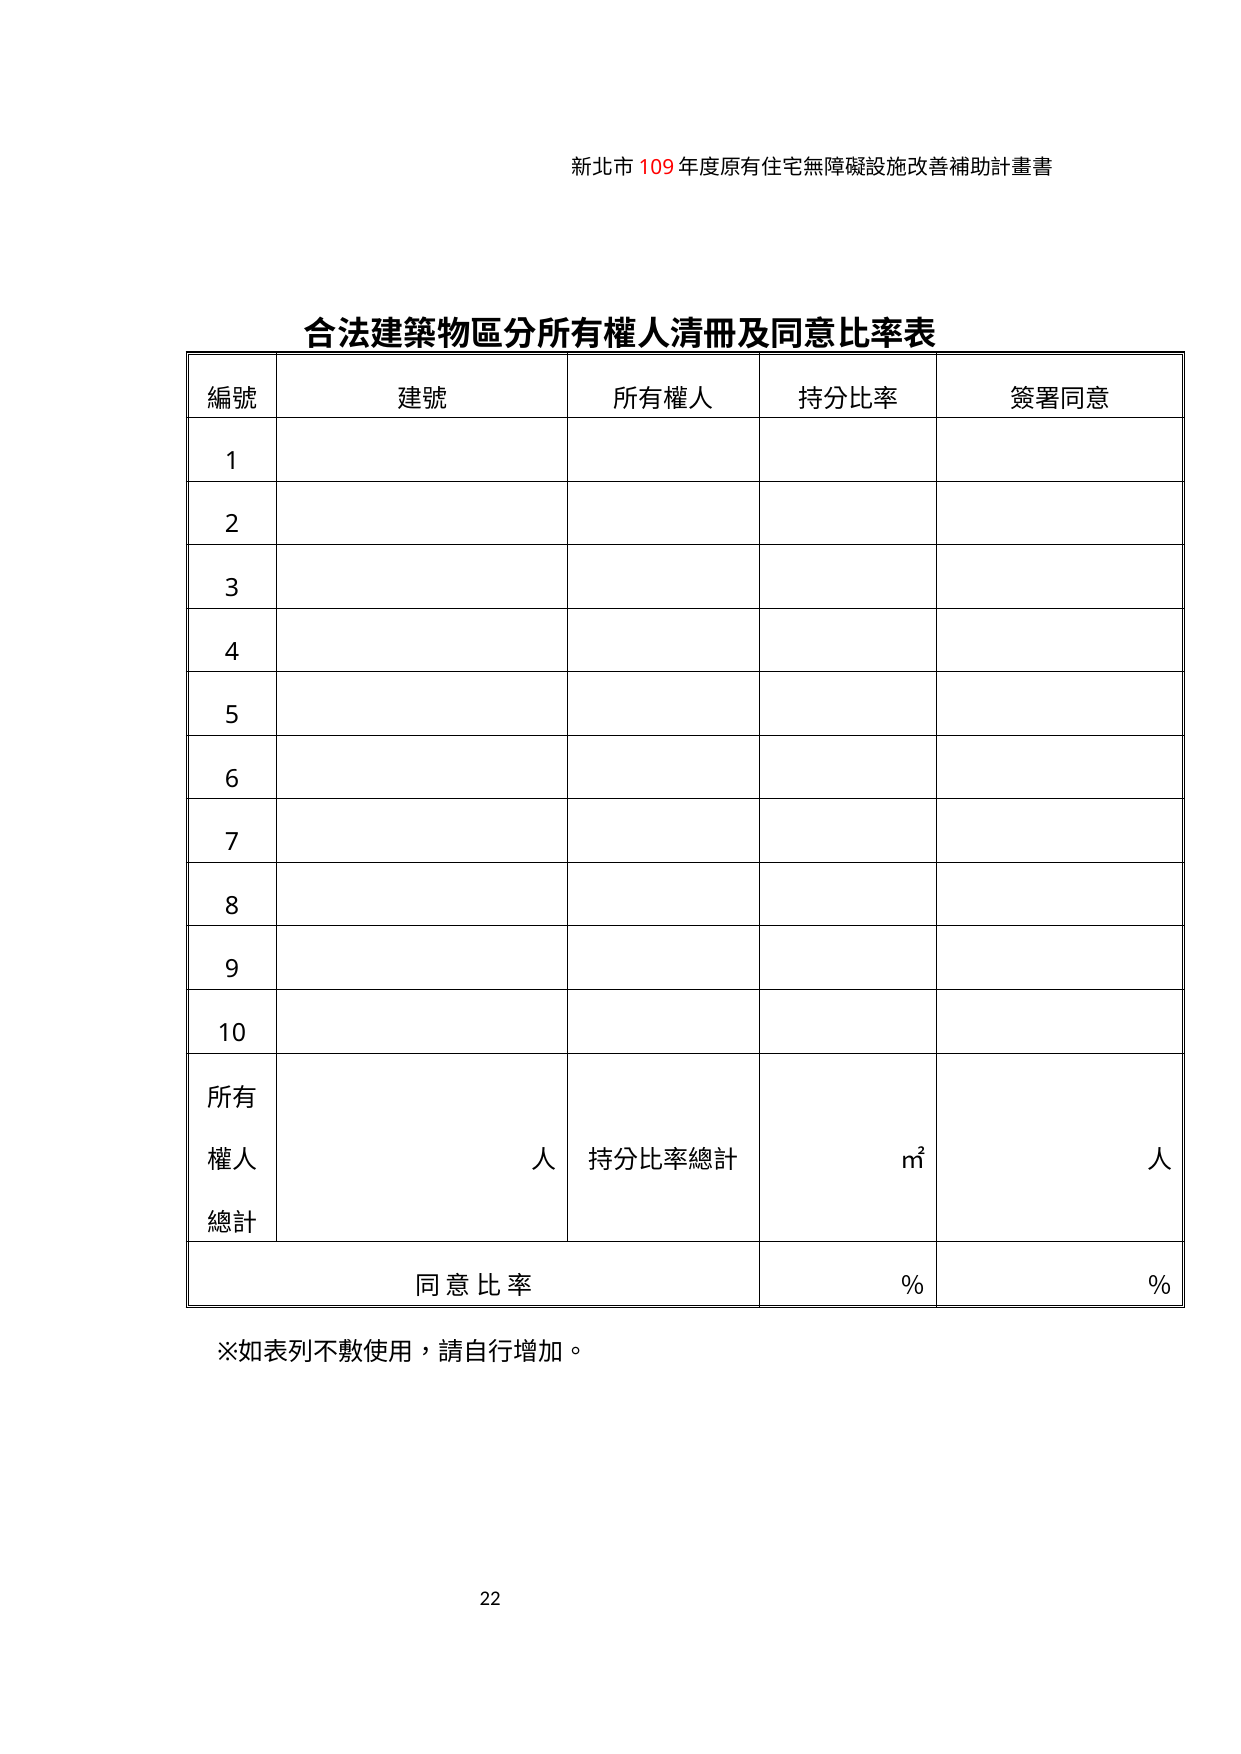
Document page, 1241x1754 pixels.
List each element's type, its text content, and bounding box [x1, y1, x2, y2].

table_cell [277, 545, 567, 608]
table_cell 人 [277, 1054, 567, 1241]
table_cell [277, 609, 567, 671]
table_cell [937, 926, 1182, 989]
table_cell 2 [189, 482, 276, 544]
table_cell [937, 418, 1182, 481]
table_cell [760, 736, 936, 798]
subtitle 合法建築物區分所有權人清冊及同意比率表 [187, 289, 1053, 351]
table_cell 人 [937, 1054, 1182, 1241]
table_cell [760, 482, 936, 544]
table_cell ％ [937, 1242, 1182, 1304]
table_header 建號 [277, 355, 567, 417]
table_cell [277, 926, 567, 989]
table_cell [760, 863, 936, 925]
table_cell [937, 736, 1182, 798]
table_cell 5 [189, 672, 276, 735]
table_cell [568, 799, 759, 862]
table_cell [568, 672, 759, 735]
table_cell [760, 609, 936, 671]
table_cell 8 [189, 863, 276, 925]
table_cell 9 [189, 926, 276, 989]
table_cell 7 [189, 799, 276, 862]
table_cell [937, 799, 1182, 862]
table_cell 4 [189, 609, 276, 671]
table_cell [277, 863, 567, 925]
table_cell [277, 418, 567, 481]
table_cell 10 [189, 990, 276, 1052]
table_cell [760, 799, 936, 862]
table_cell 所有權人總計 [189, 1054, 276, 1241]
table_cell [568, 990, 759, 1052]
table_cell [568, 545, 759, 608]
table_cell [760, 990, 936, 1052]
table_cell [568, 418, 759, 481]
table_header 編號 [189, 355, 276, 417]
table_cell [937, 990, 1182, 1052]
table_cell [937, 609, 1182, 671]
table_cell [277, 482, 567, 544]
table_cell [937, 863, 1182, 925]
table_cell [568, 863, 759, 925]
text ※如表列不敷使用，請自行增加。 [217, 1308, 1053, 1370]
table_cell [937, 482, 1182, 544]
table_cell 6 [189, 736, 276, 798]
table_header 簽署同意 [937, 355, 1182, 417]
table_cell ％ [760, 1242, 936, 1304]
table_cell [277, 672, 567, 735]
table_header 所有權人 [568, 355, 759, 417]
table_header 持分比率 [760, 355, 936, 417]
table_cell ㎡ [760, 1054, 936, 1241]
table_cell [277, 799, 567, 862]
table_cell [568, 736, 759, 798]
table_cell 1 [189, 418, 276, 481]
table_cell [937, 672, 1182, 735]
table_cell [277, 736, 567, 798]
table_cell [760, 672, 936, 735]
table_cell [568, 609, 759, 671]
table_cell [760, 926, 936, 989]
table_cell [937, 545, 1182, 608]
table_cell [568, 482, 759, 544]
table_cell 持分比率總計 [568, 1054, 759, 1241]
table_cell [760, 418, 936, 481]
table_cell 同 意 比 率 [189, 1242, 759, 1304]
table_cell [760, 545, 936, 608]
table_cell [568, 926, 759, 989]
table_cell [277, 990, 567, 1052]
table_cell 3 [189, 545, 276, 608]
